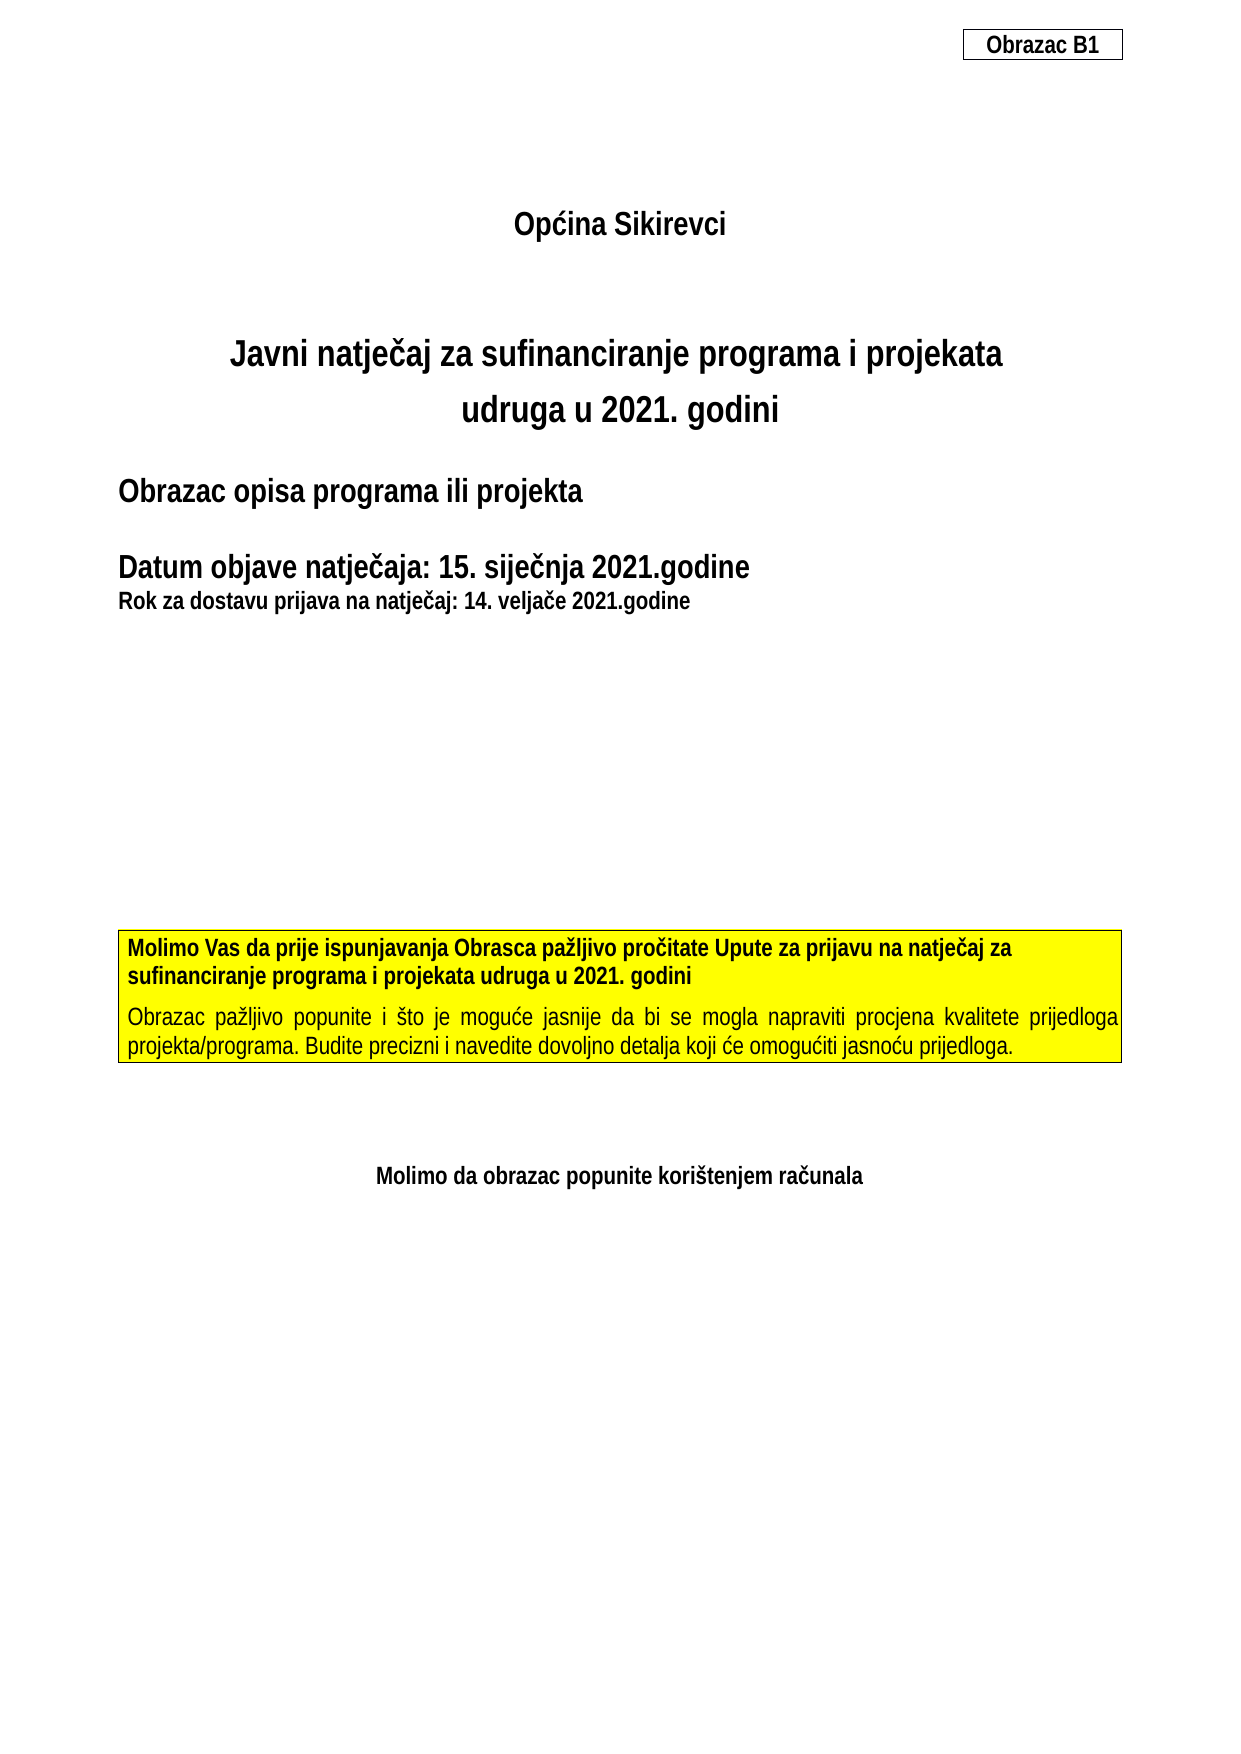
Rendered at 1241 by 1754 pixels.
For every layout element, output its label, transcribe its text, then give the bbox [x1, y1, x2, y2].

subtitle Datum objave natječaja: 15. siječnja 2021.godine [118, 547, 1122, 586]
subtitle Rok za dostavu prijava na natječaj: 14. veljače 2021.godine [118, 586, 1122, 614]
text Molimo da obrazac popunite korištenjem računala [117, 1161, 1122, 1190]
text Molimo Vas da prije ispunjavanja Obrasca pažljivo pročitate Upute za prijavu na natječaj za sufinanciranje programa i projekata udruga u 2021. godini [119, 931, 1121, 990]
text Javni natječaj za sufinanciranje programa i projekata [118, 331, 1122, 374]
subtitle Obrazac opisa programa ili projekta [118, 471, 1122, 547]
text Općina Sikirevci [118, 204, 1122, 242]
text udruga u 2021. godini [118, 387, 1122, 430]
text Obrazac pažljivo popunite i što je moguće jasnije da bi se mogla napraviti procjena kvalitete prijedloga projekta/programa. Budite precizni i navedite dovoljno detalja koji će omogućiti jasnoću prijedloga. [119, 999, 1121, 1062]
